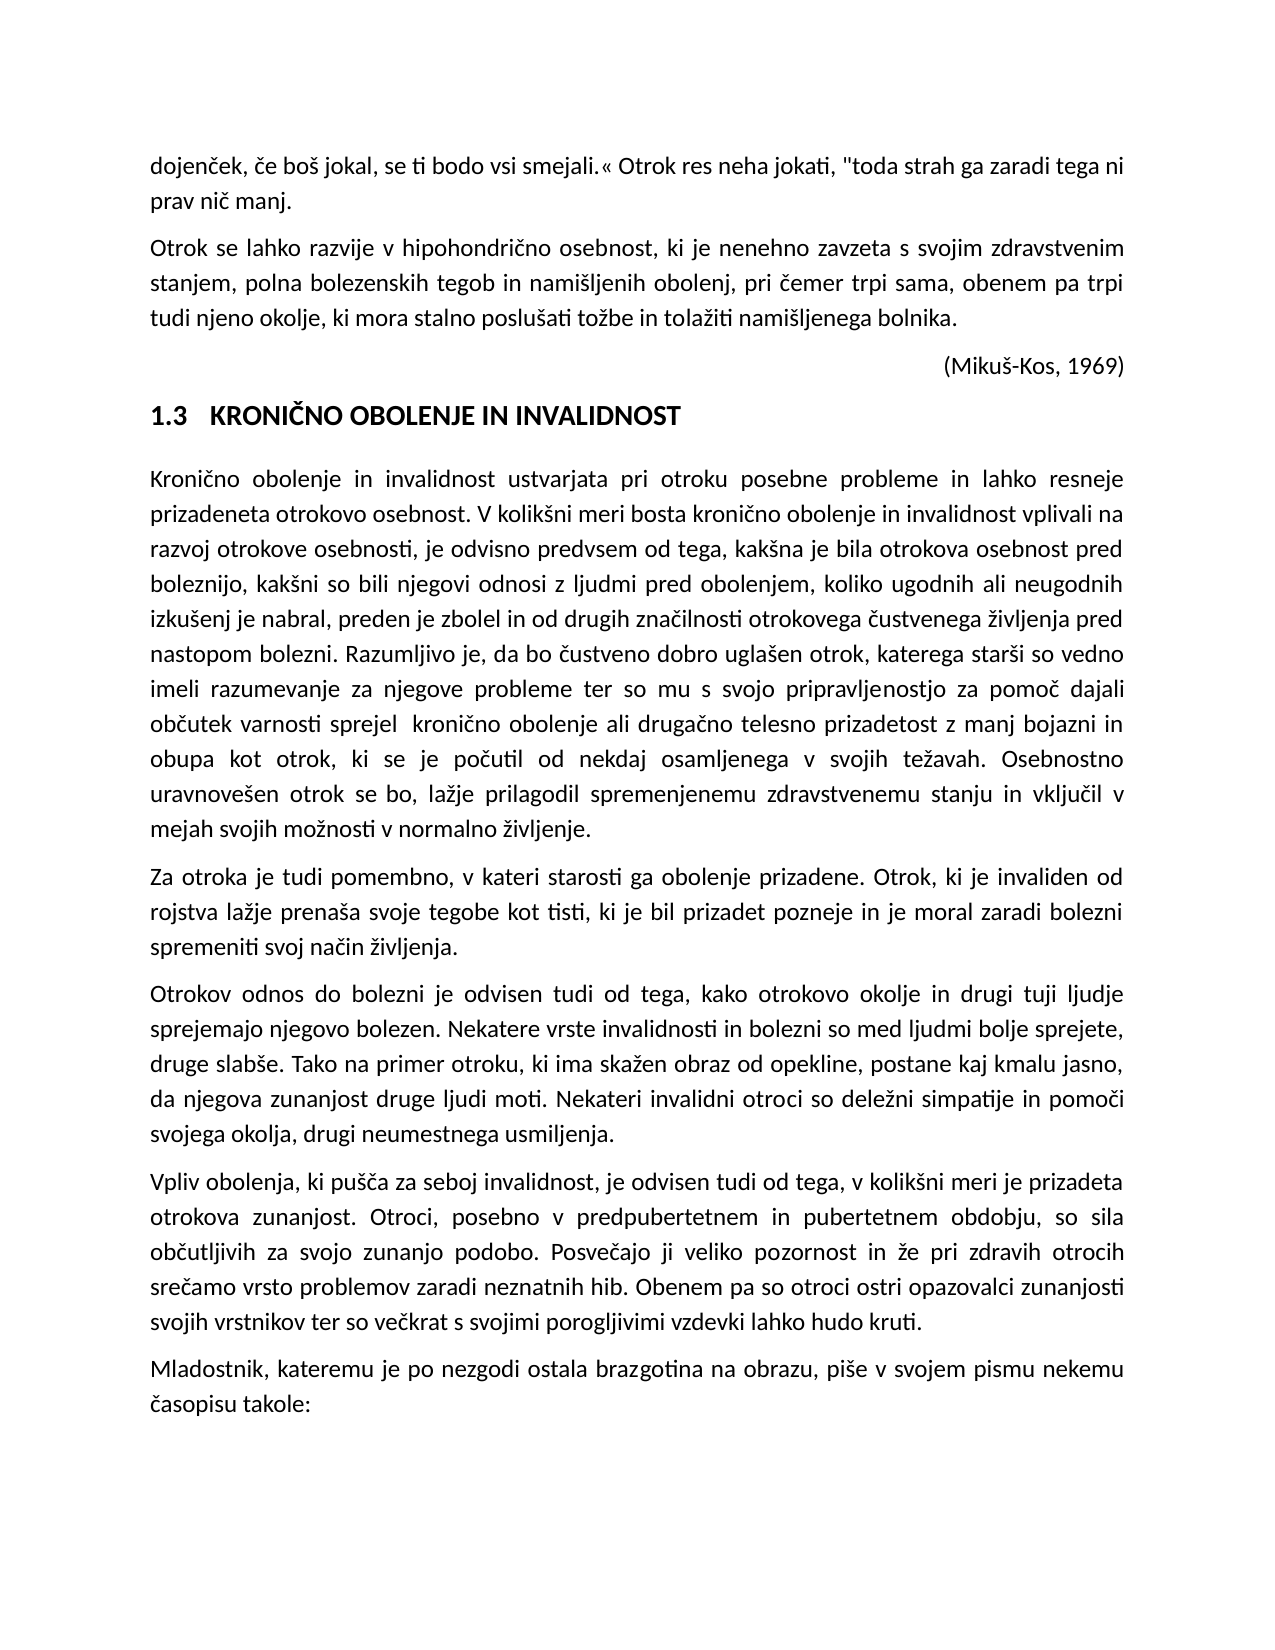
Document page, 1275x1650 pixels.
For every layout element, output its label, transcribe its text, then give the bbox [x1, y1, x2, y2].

text Za otroka je tudi pomembno, v kateri starosti ga obolenje prizadene. Otrok, ki je invaliden od rojstva lažje prenaša svoje tegobe kot tisti, ki je bil prizadet pozneje in je moral zaradi bolezni spremeniti svoj način življenja. [150, 861, 1125, 961]
text Otrok se lahko razvije v hipohondrično oseb­nost, ki je nenehno zavzeta s svojim zdravstvenim stanjem, polna bolezenskih tegob in namišljenih obolenj, pri čemer trpi sama, obenem pa trpi tudi njeno okolje, ki mora stalno poslušati tožbe in to­lažiti namišljenega bolnika. [150, 232, 1125, 333]
text Kronično obolenje in invalidnost ustvarjata pri otroku posebne probleme in lahko resneje prizadeneta otrokovo osebnost. V kolikšni meri bosta kronično obolenje in invalidnost vplivali na razvoj otrokove osebnosti, je odvisno predvsem od tega, kakšna je bila otrokova osebnost pred boleznijo, kakšni so bili njegovi odnosi z ljudmi pred obolenjem, koliko ugodnih ali neugodnih izkušenj je nabral, preden je zbolel in od drugih značilnosti otrokovega čustvenega življenja pred nastopom bo­lezni. Razumljivo je, da bo čustveno dobro uglašen otrok, katerega starši so vedno imeli razumevanje za njegove probleme ter so mu s svojo pripravlje­nostjo za pomoč dajali občutek varnosti sprejel kronično obolenje ali drugačno telesno prizadetost z manj bojazni in obupa kot otrok, ki se je počutil od nekdaj osamljenega v svojih težavah. Osebnostno uravnovešen otrok se bo, lažje prilagodil spremenjenemu zdravstvenemu stanju in vključil v mejah svojih možnosti v normalno življenje. [150, 463, 1125, 844]
subtitle Kronično obolenje in invalidnost [150, 397, 1125, 433]
text (Mikuš-Kos, 1969) [150, 350, 1125, 381]
text Mladostnik, kateremu je po nezgodi ostala braz­gotina na obrazu, piše v svojem pismu nekemu časopisu takole: [150, 1353, 1125, 1419]
text Otrokov odnos do bolezni je odvisen tudi od tega, kako otrokovo okolje in drugi tuji ljudje sprejemajo njegovo bolezen. Nekatere vrste invalidnosti in bolezni so med ljudmi bolje sprejete, druge slabše. Tako na primer otroku, ki ima skažen obraz od opekline, postane kaj kmalu jasno, da njegova zunanjost druge ljudi moti. Nekateri invalidni otro­ci so deležni simpatije in pomoči svojega okolja, drugi neumestnega usmiljenja. [150, 978, 1125, 1149]
text Vpliv obolenja, ki pušča za seboj invalidnost, je odvisen tudi od tega, v kolikšni meri je prizadeta otrokova zunanjost. Otroci, posebno v predpubertetnem in pubertetnem obdobju, so sila občutljivih za svojo zunanjo podobo. Posvečajo ji veliko po­zornost in že pri zdravih otrocih srečamo vrsto pro­blemov zaradi neznatnih hib. Obenem pa so otroci ostri opazovalci zunanjosti svojih vrstnikov ter so večkrat s svojimi porogljivimi vzdevki lahko hudo kruti. [150, 1166, 1125, 1336]
text do­jenček, če boš jokal, se ti bodo vsi smejali.« Otrok res neha jokati, "toda strah ga zaradi tega ni prav nič manj. [150, 150, 1125, 216]
